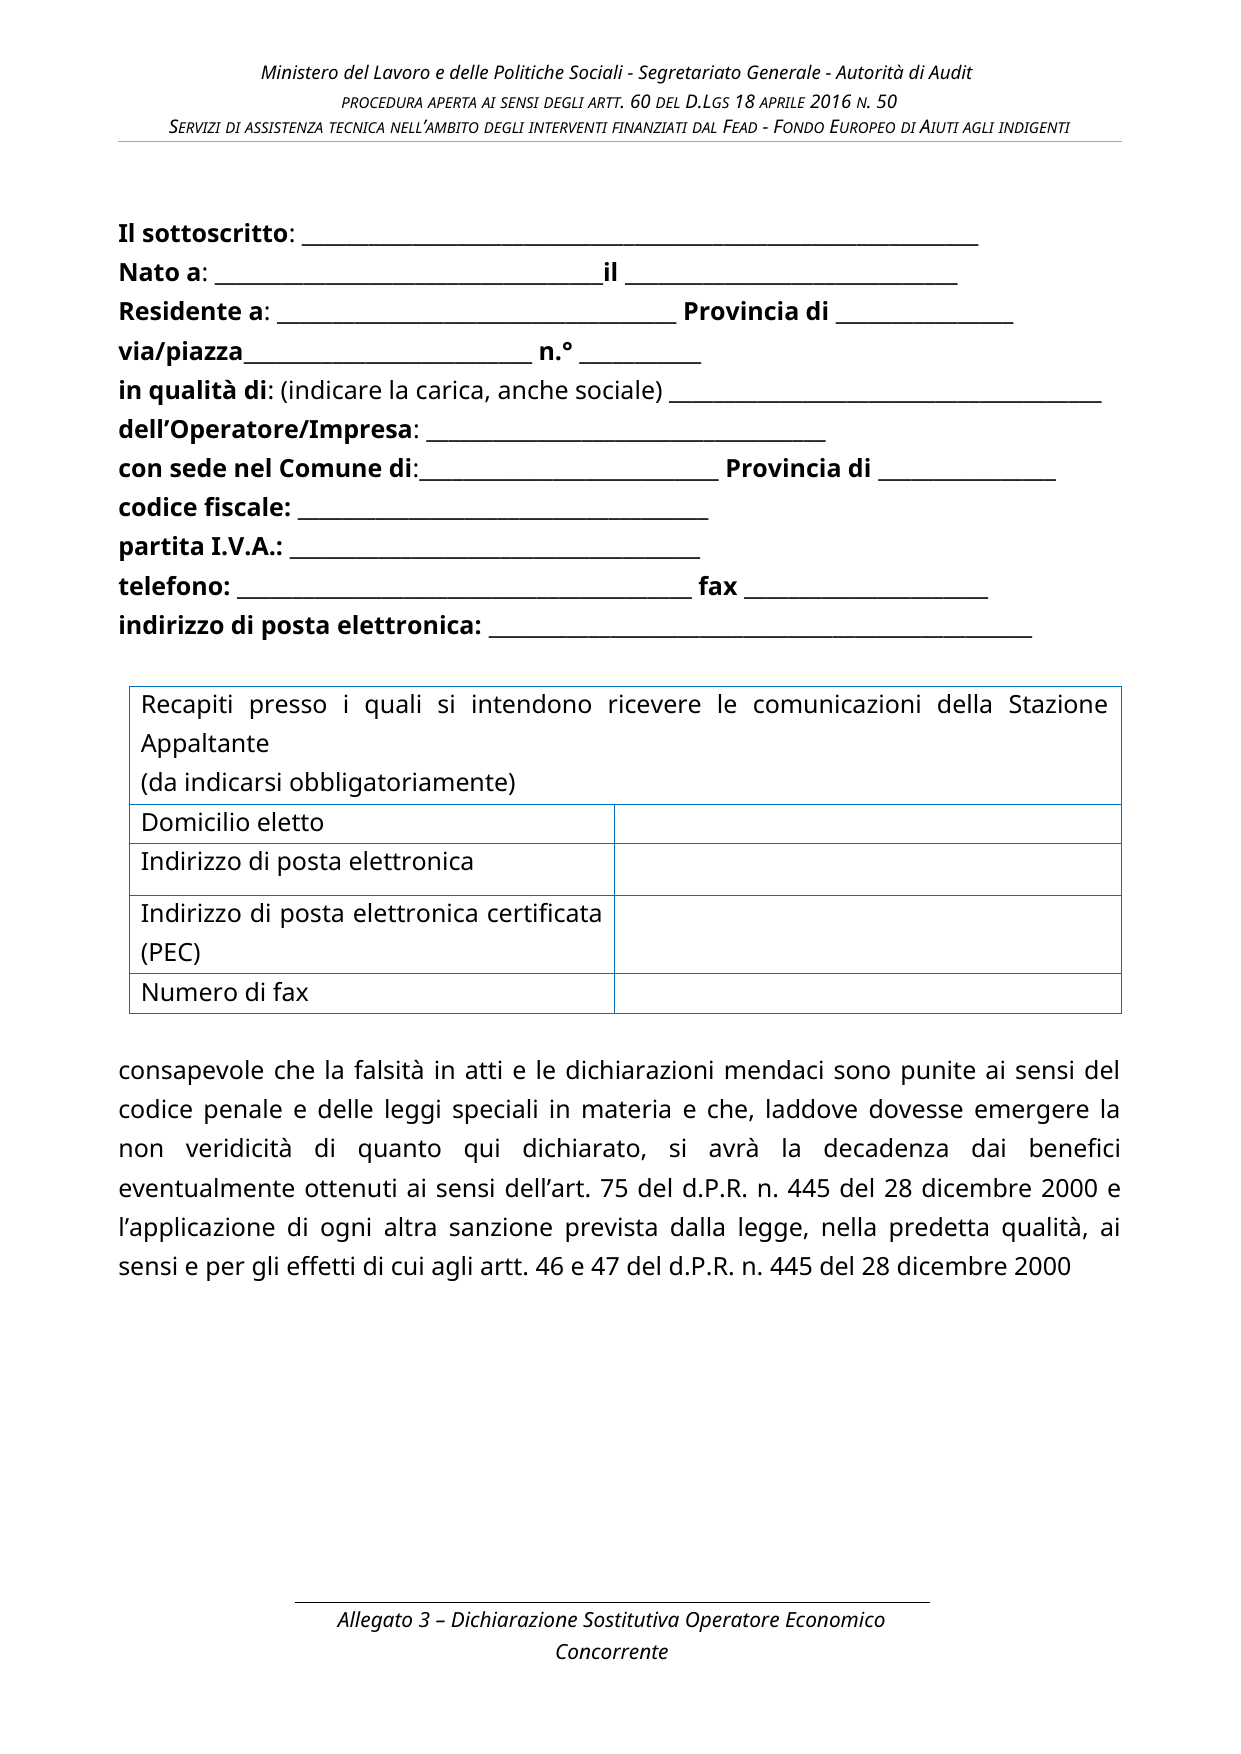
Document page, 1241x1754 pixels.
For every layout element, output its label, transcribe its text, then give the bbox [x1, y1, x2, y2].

text indirizzo di posta elettronica: _________________________________________________ [118, 607, 1122, 641]
text codice fiscale: _____________________________________ [118, 490, 1122, 524]
table_cell [615, 844, 1121, 895]
table_cell [615, 974, 1121, 1013]
table_cell [615, 896, 1121, 973]
text in qualità di: (indicare la carica, anche sociale) _______________________________________ [118, 372, 1122, 406]
text via/piazza__________________________ n.° ___________ [118, 333, 1122, 367]
text Nato a: ___________________________________il ______________________________ [118, 255, 1122, 289]
text partita I.V.A.: _____________________________________ [118, 529, 1122, 563]
text Il sottoscritto: _____________________________________________________________ [118, 216, 1122, 250]
table_header Recapiti presso i quali si intendono ricevere le comunicazioni della Stazione Appaltante (da indicarsi obbligatoriamente) [130, 687, 1121, 803]
table_cell Indirizzo di posta elettronica certificata (PEC) [130, 896, 614, 973]
table_cell Numero di fax [130, 974, 614, 1013]
text telefono: _________________________________________ fax ______________________ [118, 568, 1122, 602]
table_cell Indirizzo di posta elettronica [130, 844, 614, 895]
text dell’Operatore/Impresa: ____________________________________ [118, 412, 1122, 446]
table_cell Domicilio eletto [130, 805, 614, 843]
text Residente a: ____________________________________ Provincia di ________________ [118, 294, 1122, 328]
table_cell [615, 805, 1121, 843]
text con sede nel Comune di:___________________________ Provincia di ________________ [118, 451, 1122, 485]
text consapevole che la falsità in atti e le dichiarazioni mendaci sono punite ai sensi del codice penale e delle leggi speciali in materia e che, laddove dovesse emergere la non veridicità di quanto qui dichiarato, si avrà la decadenza dai benefici eventualmente ottenuti ai sensi dell’art. 75 del d.P.R. n. 445 del 28 dicembre 2000 e l’applicazione di ogni altra sanzione prevista dalla legge, nella predetta qualità, ai sensi e per gli effetti di cui agli artt. 46 e 47 del d.P.R. n. 445 del 28 dicembre 2000 [118, 1053, 1122, 1283]
